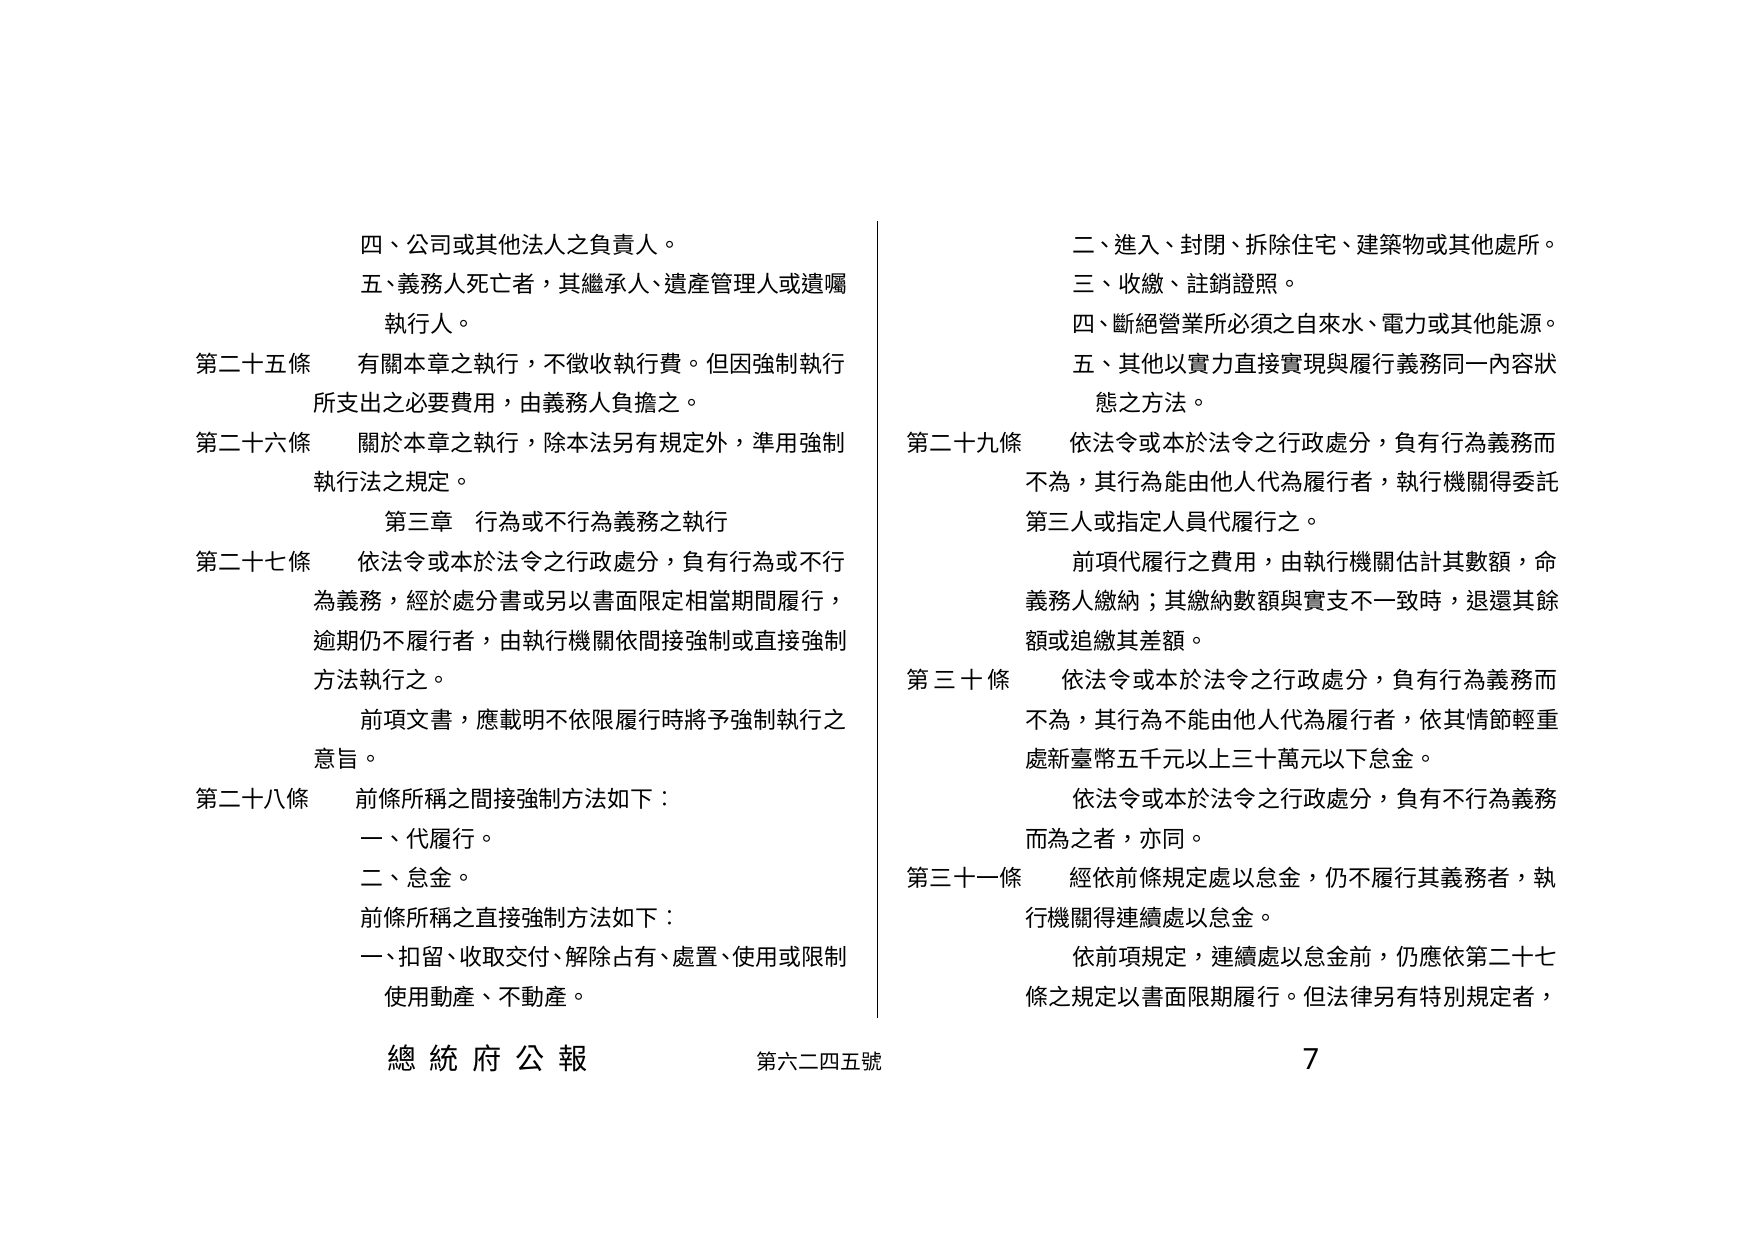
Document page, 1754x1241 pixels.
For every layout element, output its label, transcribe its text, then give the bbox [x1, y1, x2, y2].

text 五、義務人死亡者，其繼承人、遺產管理人或遺囑執行人。 [360, 261, 847, 340]
text 一、扣留、收取交付、解除占有、處置、使用或限制使用動產、不動產。 [360, 934, 847, 1013]
text 前項代履行之費用，由執行機關估計其數額，命義務人繳納；其繳納數額與實支不一致時，退還其餘額或追繳其差額。 [1025, 538, 1559, 657]
text 三、收繳、註銷證照。 [1072, 261, 1559, 301]
text 第二十七條 依法令或本於法令之行政處分，負有行為或不行為義務，經於處分書或另以書面限定相當期間履行，逾期仍不履行者，由執行機關依間接強制或直接強制方法執行之。 [195, 538, 847, 697]
text 二、進入、封閉、拆除住宅、建築物或其他處所。 [1072, 222, 1559, 261]
text 四、公司或其他法人之負責人。 [360, 222, 847, 261]
text 依前項規定，連續處以怠金前，仍應依第二十七條之規定以書面限期履行。但法律另有特別規定者， [1025, 934, 1559, 1013]
text 一、代履行。 [360, 815, 847, 855]
text 前項文書，應載明不依限履行時將予強制執行之意旨。 [313, 697, 847, 776]
text 第二十八條 前條所稱之間接強制方法如下︰ [195, 776, 847, 815]
text 前條所稱之直接強制方法如下︰ [313, 894, 847, 934]
text 第二十六條 關於本章之執行，除本法另有規定外，準用強制執行法之規定。 [195, 419, 847, 499]
text 第二十九條 依法令或本於法令之行政處分，負有行為義務而不為，其行為能由他人代為履行者，執行機關得委託第三人或指定人員代履行之。 [907, 419, 1559, 538]
text 第二十五條 有關本章之執行，不徵收執行費。但因強制執行所支出之必要費用，由義務人負擔之。 [195, 340, 847, 419]
text 二、怠金。 [360, 855, 847, 894]
text 五、其他以實力直接實現與履行義務同一內容狀態之方法。 [1072, 340, 1559, 419]
text 第三章 行為或不行為義務之執行 [195, 499, 847, 538]
text 依法令或本於法令之行政處分，負有不行為義務而為之者，亦同。 [1025, 776, 1559, 855]
text 第三十條 依法令或本於法令之行政處分，負有行為義務而不為，其行為不能由他人代為履行者，依其情節輕重處新臺幣五千元以上三十萬元以下怠金。 [907, 657, 1559, 776]
text 四、斷絕營業所必須之自來水、電力或其他能源。 [1072, 301, 1559, 340]
text 第三十一條 經依前條規定處以怠金，仍不履行其義務者，執行機關得連續處以怠金。 [907, 855, 1559, 934]
